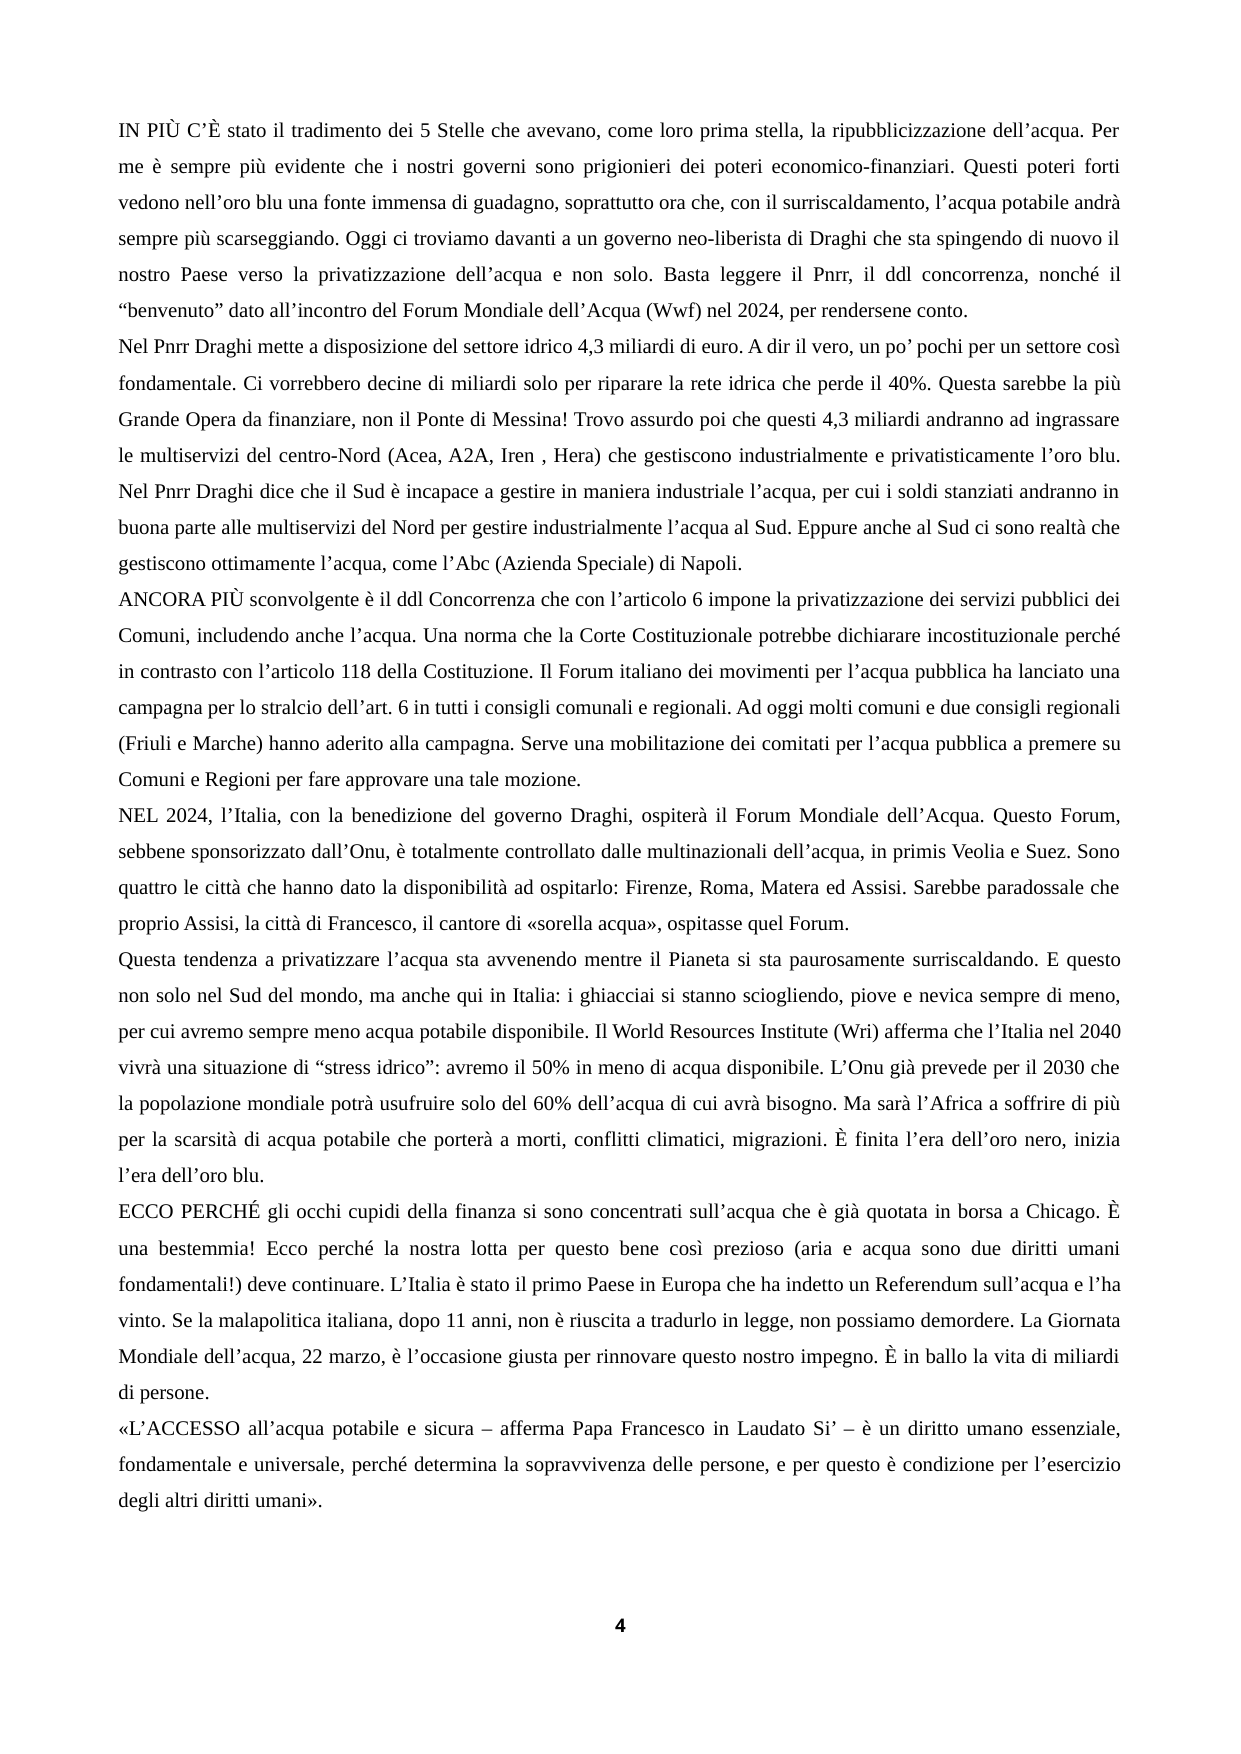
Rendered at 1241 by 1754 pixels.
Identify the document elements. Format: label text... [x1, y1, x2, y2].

text NEL 2024, l’Italia, con la benedizione del governo Draghi, ospiterà il Forum Mondiale dell’Acqua. Questo Forum, sebbene sponsorizzato dall’Onu, è totalmente controllato dalle multinazionali dell’acqua, in primis Veolia e Suez. Sono quattro le città che hanno dato la disponibilità ad ospitarlo: Firenze, Roma, Matera ed Assisi. Sarebbe paradossale che proprio Assisi, la città di Francesco, il cantore di «sorella acqua», ospitasse quel Forum. [118, 803, 1122, 935]
text ECCO PERCHÉ gli occhi cupidi della finanza si sono concentrati sull’acqua che è già quotata in borsa a Chicago. È una bestemmia! Ecco perché la nostra lotta per questo bene così prezioso (aria e acqua sono due diritti umani fondamentali!) deve continuare. L’Italia è stato il primo Paese in Europa che ha indetto un Referendum sull’acqua e l’ha vinto. Se la malapolitica italiana, dopo 11 anni, non è riuscita a tradurlo in legge, non possiamo demordere. La Giornata Mondiale dell’acqua, 22 marzo, è l’occasione giusta per rinnovare questo nostro impegno. È in ballo la vita di miliardi di persone. [118, 1199, 1122, 1404]
text IN PIÙ C’È stato il tradimento dei 5 Stelle che avevano, come loro prima stella, la ripubblicizzazione dell’acqua. Per me è sempre più evidente che i nostri governi sono prigionieri dei poteri economico-finanziari. Questi poteri forti vedono nell’oro blu una fonte immensa di guadagno, soprattutto ora che, con il surriscaldamento, l’acqua potabile andrà sempre più scarseggiando. Oggi ci troviamo davanti a un governo neo-liberista di Draghi che sta spingendo di nuovo il nostro Paese verso la privatizzazione dell’acqua e non solo. Basta leggere il Pnrr, il ddl concorrenza, nonché il “benvenuto” dato all’incontro del Forum Mondiale dell’Acqua (Wwf) nel 2024, per rendersene conto. [118, 118, 1122, 322]
text Nel Pnrr Draghi mette a disposizione del settore idrico 4,3 miliardi di euro. A dir il vero, un po’ pochi per un settore così fondamentale. Ci vorrebbero decine di miliardi solo per riparare la rete idrica che perde il 40%. Questa sarebbe la più Grande Opera da finanziare, non il Ponte di Messina! Trovo assurdo poi che questi 4,3 miliardi andranno ad ingrassare le multiservizi del centro-Nord (Acea, A2A, Iren , Hera) che gestiscono industrialmente e privatisticamente l’oro blu. Nel Pnrr Draghi dice che il Sud è incapace a gestire in maniera industriale l’acqua, per cui i soldi stanziati andranno in buona parte alle multiservizi del Nord per gestire industrialmente l’acqua al Sud. Eppure anche al Sud ci sono realtà che gestiscono ottimamente l’acqua, come l’Abc (Azienda Speciale) di Napoli. [118, 334, 1122, 575]
text ANCORA PIÙ sconvolgente è il ddl Concorrenza che con l’articolo 6 impone la privatizzazione dei servizi pubblici dei Comuni, includendo anche l’acqua. Una norma che la Corte Costituzionale potrebbe dichiarare incostituzionale perché in contrasto con l’articolo 118 della Costituzione. Il Forum italiano dei movimenti per l’acqua pubblica ha lanciato una campagna per lo stralcio dell’art. 6 in tutti i consigli comunali e regionali. Ad oggi molti comuni e due consigli regionali (Friuli e Marche) hanno aderito alla campagna. Serve una mobilitazione dei comitati per l’acqua pubblica a premere su Comuni e Regioni per fare approvare una tale mozione. [118, 587, 1122, 791]
text Questa tendenza a privatizzare l’acqua sta avvenendo mentre il Pianeta si sta paurosamente surriscaldando. E questo non solo nel Sud del mondo, ma anche qui in Italia: i ghiacciai si stanno sciogliendo, piove e nevica sempre di meno, per cui avremo sempre meno acqua potabile disponibile. Il World Resources Institute (Wri) afferma che l’Italia nel 2040 vivrà una situazione di “stress idrico”: avremo il 50% in meno di acqua disponibile. L’Onu già prevede per il 2030 che la popolazione mondiale potrà usufruire solo del 60% dell’acqua di cui avrà bisogno. Ma sarà l’Africa a soffrire di più per la scarsità di acqua potabile che porterà a morti, conflitti climatici, migrazioni. È finita l’era dell’oro nero, inizia l’era dell’oro blu. [118, 947, 1122, 1187]
text «L’ACCESSO all’acqua potabile e sicura – afferma Papa Francesco in Laudato Si’ – è un diritto umano essenziale, fondamentale e universale, perché determina la sopravvivenza delle persone, e per questo è condizione per l’esercizio degli altri diritti umani». [118, 1416, 1122, 1512]
